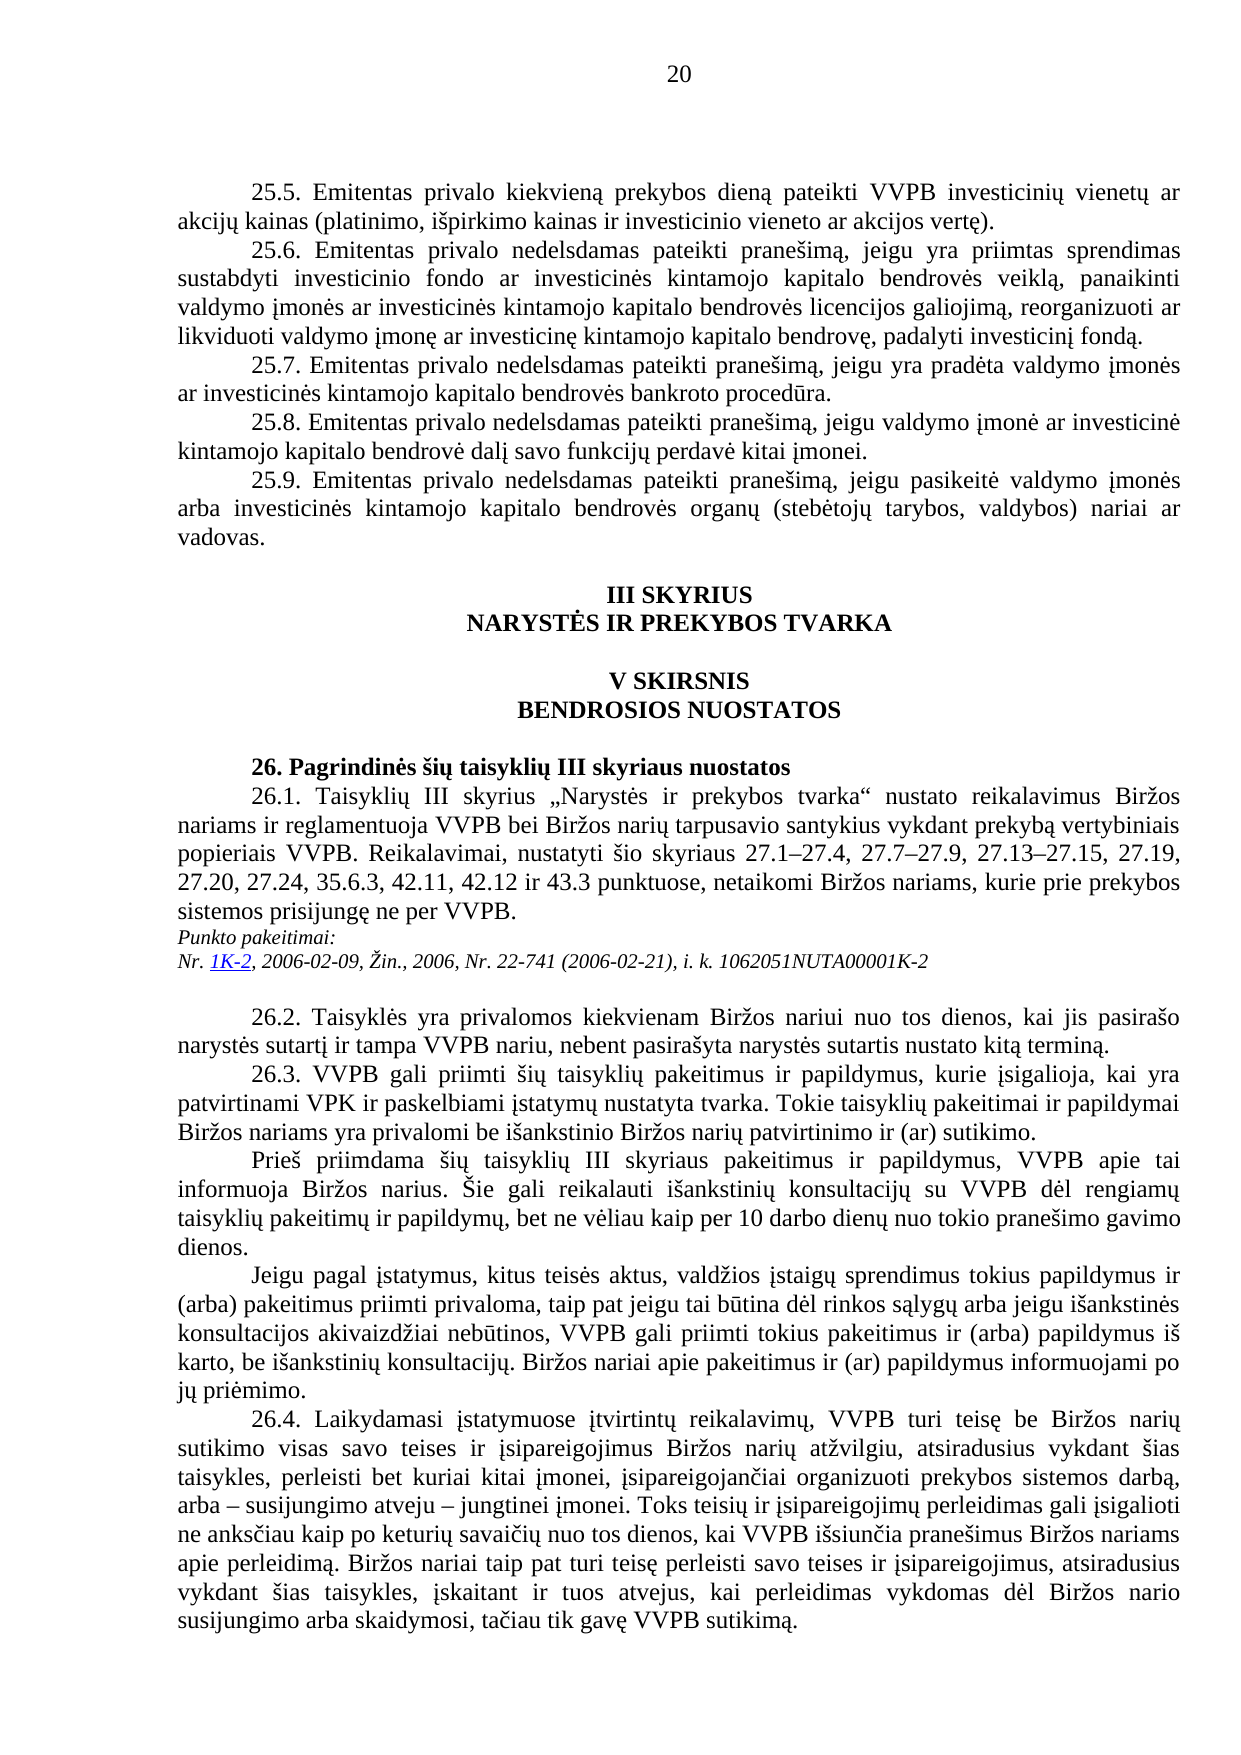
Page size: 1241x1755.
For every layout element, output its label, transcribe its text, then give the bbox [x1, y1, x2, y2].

text 26. Pagrindinės šių taisyklių III skyriaus nuostatos [177, 752, 1181, 781]
text 25.8. Emitentas privalo nedelsdamas pateikti pranešimą, jeigu valdymo įmonė ar investicinė kintamojo kapitalo bendrovė dalį savo funkcijų perdavė kitai įmonei. [177, 407, 1181, 465]
text 25.5. Emitentas privalo kiekvieną prekybos dieną pateikti VVPB investicinių vienetų ar akcijų kainas (platinimo, išpirkimo kainas ir investicinio vieneto ar akcijos vertę). [177, 177, 1181, 235]
text NARYSTĖS IR PREKYBOS TVARKA [177, 608, 1181, 637]
text BENDROSIOS NUOSTATOS [177, 695, 1181, 723]
text III SKYRIUS [177, 580, 1181, 608]
text 26.4. Laikydamasi įstatymuose įtvirtintų reikalavimų, VVPB turi teisę be Biržos narių sutikimo visas savo teises ir įsipareigojimus Biržos narių atžvilgiu, atsiradusius vykdant šias taisykles, perleisti bet kuriai kitai įmonei, įsipareigojančiai organizuoti prekybos sistemos darbą, arba – susijungimo atveju – jungtinei įmonei. Toks teisių ir įsipareigojimų perleidimas gali įsigalioti ne anksčiau kaip po keturių savaičių nuo tos dienos, kai VVPB išsiunčia pranešimus Biržos nariams apie perleidimą. Biržos nariai taip pat turi teisę perleisti savo teises ir įsipareigojimus, atsiradusius vykdant šias taisykles, įskaitant ir tuos atvejus, kai perleidimas vykdomas dėl Biržos nario susijungimo arba skaidymosi, tačiau tik gavę VVPB sutikimą. [177, 1404, 1181, 1634]
text 26.3. VVPB gali priimti šių taisyklių pakeitimus ir papildymus, kurie įsigalioja, kai yra patvirtinami VPK ir paskelbiami įstatymų nustatyta tvarka. Tokie taisyklių pakeitimai ir papildymai Biržos nariams yra privalomi be išankstinio Biržos narių patvirtinimo ir (ar) sutikimo. [177, 1059, 1181, 1145]
text 25.7. Emitentas privalo nedelsdamas pateikti pranešimą, jeigu yra pradėta valdymo įmonės ar investicinės kintamojo kapitalo bendrovės bankroto procedūra. [177, 350, 1181, 407]
text 25.6. Emitentas privalo nedelsdamas pateikti pranešimą, jeigu yra priimtas sprendimas sustabdyti investicinio fondo ar investicinės kintamojo kapitalo bendrovės veiklą, panaikinti valdymo įmonės ar investicinės kintamojo kapitalo bendrovės licencijos galiojimą, reorganizuoti ar likviduoti valdymo įmonę ar investicinę kintamojo kapitalo bendrovę, padalyti investicinį fondą. [177, 235, 1181, 350]
text Jeigu pagal įstatymus, kitus teisės aktus, valdžios įstaigų sprendimus tokius papildymus ir (arba) pakeitimus priimti privaloma, taip pat jeigu tai būtina dėl rinkos sąlygų arba jeigu išankstinės konsultacijos akivaizdžiai nebūtinos, VVPB gali priimti tokius pakeitimus ir (arba) papildymus iš karto, be išankstinių konsultacijų. Biržos nariai apie pakeitimus ir (ar) papildymus informuojami po jų priėmimo. [177, 1260, 1181, 1404]
text Punkto pakeitimai: [177, 925, 1181, 949]
text 25.9. Emitentas privalo nedelsdamas pateikti pranešimą, jeigu pasikeitė valdymo įmonės arba investicinės kintamojo kapitalo bendrovės organų (stebėtojų tarybos, valdybos) nariai ar vadovas. [177, 465, 1181, 551]
text V SKIRSNIS [177, 666, 1181, 695]
text 26.2. Taisyklės yra privalomos kiekvienam Biržos nariui nuo tos dienos, kai jis pasirašo narystės sutartį ir tampa VVPB nariu, nebent pasirašyta narystės sutartis nustato kitą terminą. [177, 1002, 1181, 1059]
text Prieš priimdama šių taisyklių III skyriaus pakeitimus ir papildymus, VVPB apie tai informuoja Biržos narius. Šie gali reikalauti išankstinių konsultacijų su VVPB dėl rengiamų taisyklių pakeitimų ir papildymų, bet ne vėliau kaip per 10 darbo dienų nuo tokio pranešimo gavimo dienos. [177, 1145, 1181, 1260]
text Nr. 1K-2, 2006-02-09, Žin., 2006, Nr. 22-741 (2006-02-21), i. k. 1062051NUTA00001K-2 [177, 949, 1181, 973]
text 26.1. Taisyklių III skyrius „Narystės ir prekybos tvarka“ nustato reikalavimus Biržos nariams ir reglamentuoja VVPB bei Biržos narių tarpusavio santykius vykdant prekybą vertybiniais popieriais VVPB. Reikalavimai, nustatyti šio skyriaus 27.1–27.4, 27.7–27.9, 27.13–27.15, 27.19, 27.20, 27.24, 35.6.3, 42.11, 42.12 ir 43.3 punktuose, netaikomi Biržos nariams, kurie prie prekybos sistemos prisijungę ne per VVPB. [177, 781, 1181, 925]
